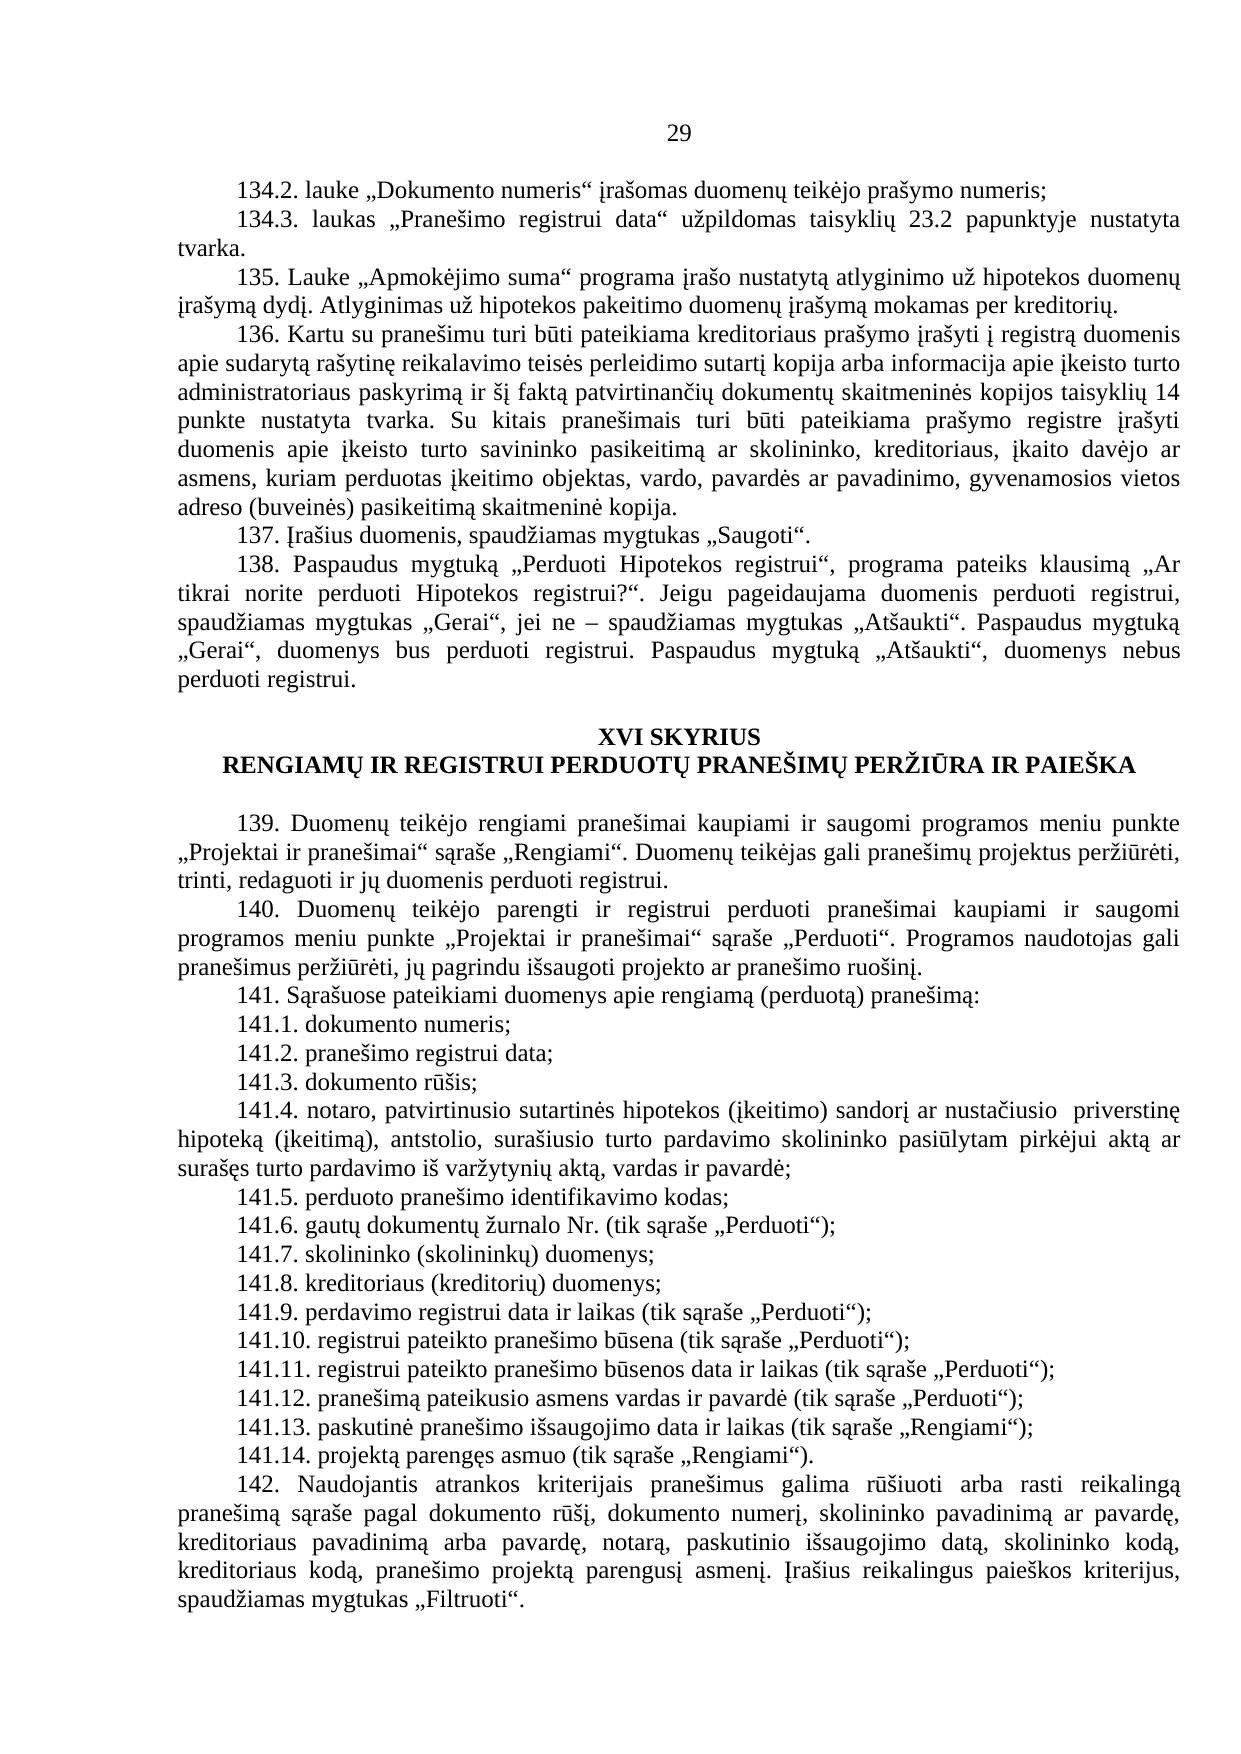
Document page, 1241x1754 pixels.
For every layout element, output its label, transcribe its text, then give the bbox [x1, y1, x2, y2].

text 134.2. lauke „Dokumento numeris“ įrašomas duomenų teikėjo prašymo numeris; [177, 176, 1181, 204]
text 141.12. pranešimą pateikusio asmens vardas ir pavardė (tik sąraše „Perduoti“); [177, 1383, 1181, 1412]
text 141.3. dokumento rūšis; [177, 1067, 1181, 1096]
text 141.11. registrui pateikto pranešimo būsenos data ir laikas (tik sąraše „Perduoti“); [177, 1354, 1181, 1383]
text 140. Duomenų teikėjo parengti ir registrui perduoti pranešimai kaupiami ir saugomi programos meniu punkte „Projektai ir pranešimai“ sąraše „Perduoti“. Programos naudotojas gali pranešimus peržiūrėti, jų pagrindu išsaugoti projekto ar pranešimo ruošinį. [177, 894, 1181, 981]
text 135. Lauke „Apmokėjimo suma“ programa įrašo nustatytą atlyginimo už hipotekos duomenų įrašymą dydį. Atlyginimas už hipotekos pakeitimo duomenų įrašymą mokamas per kreditorių. [177, 262, 1181, 319]
text 141.10. registrui pateikto pranešimo būsena (tik sąraše „Perduoti“); [177, 1326, 1181, 1354]
text 141.2. pranešimo registrui data; [177, 1038, 1181, 1067]
text 138. Paspaudus mygtuką „Perduoti Hipotekos registrui“, programa pateiks klausimą „Ar tikrai norite perduoti Hipotekos registrui?“. Jeigu pageidaujama duomenis perduoti registrui, spaudžiamas mygtukas „Gerai“, jei ne – spaudžiamas mygtukas „Atšaukti“. Paspaudus mygtuką „Gerai“, duomenys bus perduoti registrui. Paspaudus mygtuką „Atšaukti“, duomenys nebus perduoti registrui. [177, 549, 1181, 693]
text 141.7. skolininko (skolininkų) duomenys; [177, 1239, 1181, 1268]
text 136. Kartu su pranešimu turi būti pateikiama kreditoriaus prašymo įrašyti į registrą duomenis apie sudarytą rašytinę reikalavimo teisės perleidimo sutartį kopija arba informacija apie įkeisto turto administratoriaus paskyrimą ir šį faktą patvirtinančių dokumentų skaitmeninės kopijos taisyklių 14 punkte nustatyta tvarka. Su kitais pranešimais turi būti pateikiama prašymo registre įrašyti duomenis apie įkeisto turto savininko pasikeitimą ar skolininko, kreditoriaus, įkaito davėjo ar asmens, kuriam perduotas įkeitimo objektas, vardo, pavardės ar pavadinimo, gyvenamosios vietos adreso (buveinės) pasikeitimą skaitmeninė kopija. [177, 319, 1181, 521]
text 141.8. kreditoriaus (kreditorių) duomenys; [177, 1268, 1181, 1297]
text 141.5. perduoto pranešimo identifikavimo kodas; [177, 1182, 1181, 1211]
text 141.13. paskutinė pranešimo išsaugojimo data ir laikas (tik sąraše „Rengiami“); [177, 1412, 1181, 1441]
text XVI SKYRIUS [177, 722, 1181, 751]
text 142. Naudojantis atrankos kriterijais pranešimus galima rūšiuoti arba rasti reikalingą pranešimą sąraše pagal dokumento rūšį, dokumento numerį, skolininko pavadinimą ar pavardę, kreditoriaus pavadinimą arba pavardę, notarą, paskutinio išsaugojimo datą, skolininko kodą, kreditoriaus kodą, pranešimo projektą parengusį asmenį. Įrašius reikalingus paieškos kriterijus, spaudžiamas mygtukas „Filtruoti“. [177, 1469, 1181, 1613]
text 137. Įrašius duomenis, spaudžiamas mygtukas „Saugoti“. [177, 521, 1181, 549]
text 139. Duomenų teikėjo rengiami pranešimai kaupiami ir saugomi programos meniu punkte „Projektai ir pranešimai“ sąraše „Rengiami“. Duomenų teikėjas gali pranešimų projektus peržiūrėti, trinti, redaguoti ir jų duomenis perduoti registrui. [177, 808, 1181, 894]
text 141. Sąrašuose pateikiami duomenys apie rengiamą (perduotą) pranešimą: [177, 981, 1181, 1009]
text 141.14. projektą parengęs asmuo (tik sąraše „Rengiami“). [177, 1441, 1181, 1469]
text 134.3. laukas „Pranešimo registrui data“ užpildomas taisyklių 23.2 papunktyje nustatyta tvarka. [177, 204, 1181, 262]
text 141.9. perdavimo registrui data ir laikas (tik sąraše „Perduoti“); [177, 1297, 1181, 1326]
text 141.1. dokumento numeris; [177, 1009, 1181, 1038]
text RENGIAMŲ IR REGISTRUI PERDUOTŲ PRANEŠIMŲ PERŽIŪRA IR PAIEŠKA [177, 751, 1181, 779]
text 141.6. gautų dokumentų žurnalo Nr. (tik sąraše „Perduoti“); [177, 1211, 1181, 1239]
text 141.4. notaro, patvirtinusio sutartinės hipotekos (įkeitimo) sandorį ar nustačiusio priverstinę hipoteką (įkeitimą), antstolio, surašiusio turto pardavimo skolininko pasiūlytam pirkėjui aktą ar surašęs turto pardavimo iš varžytynių aktą, vardas ir pavardė; [177, 1096, 1181, 1182]
